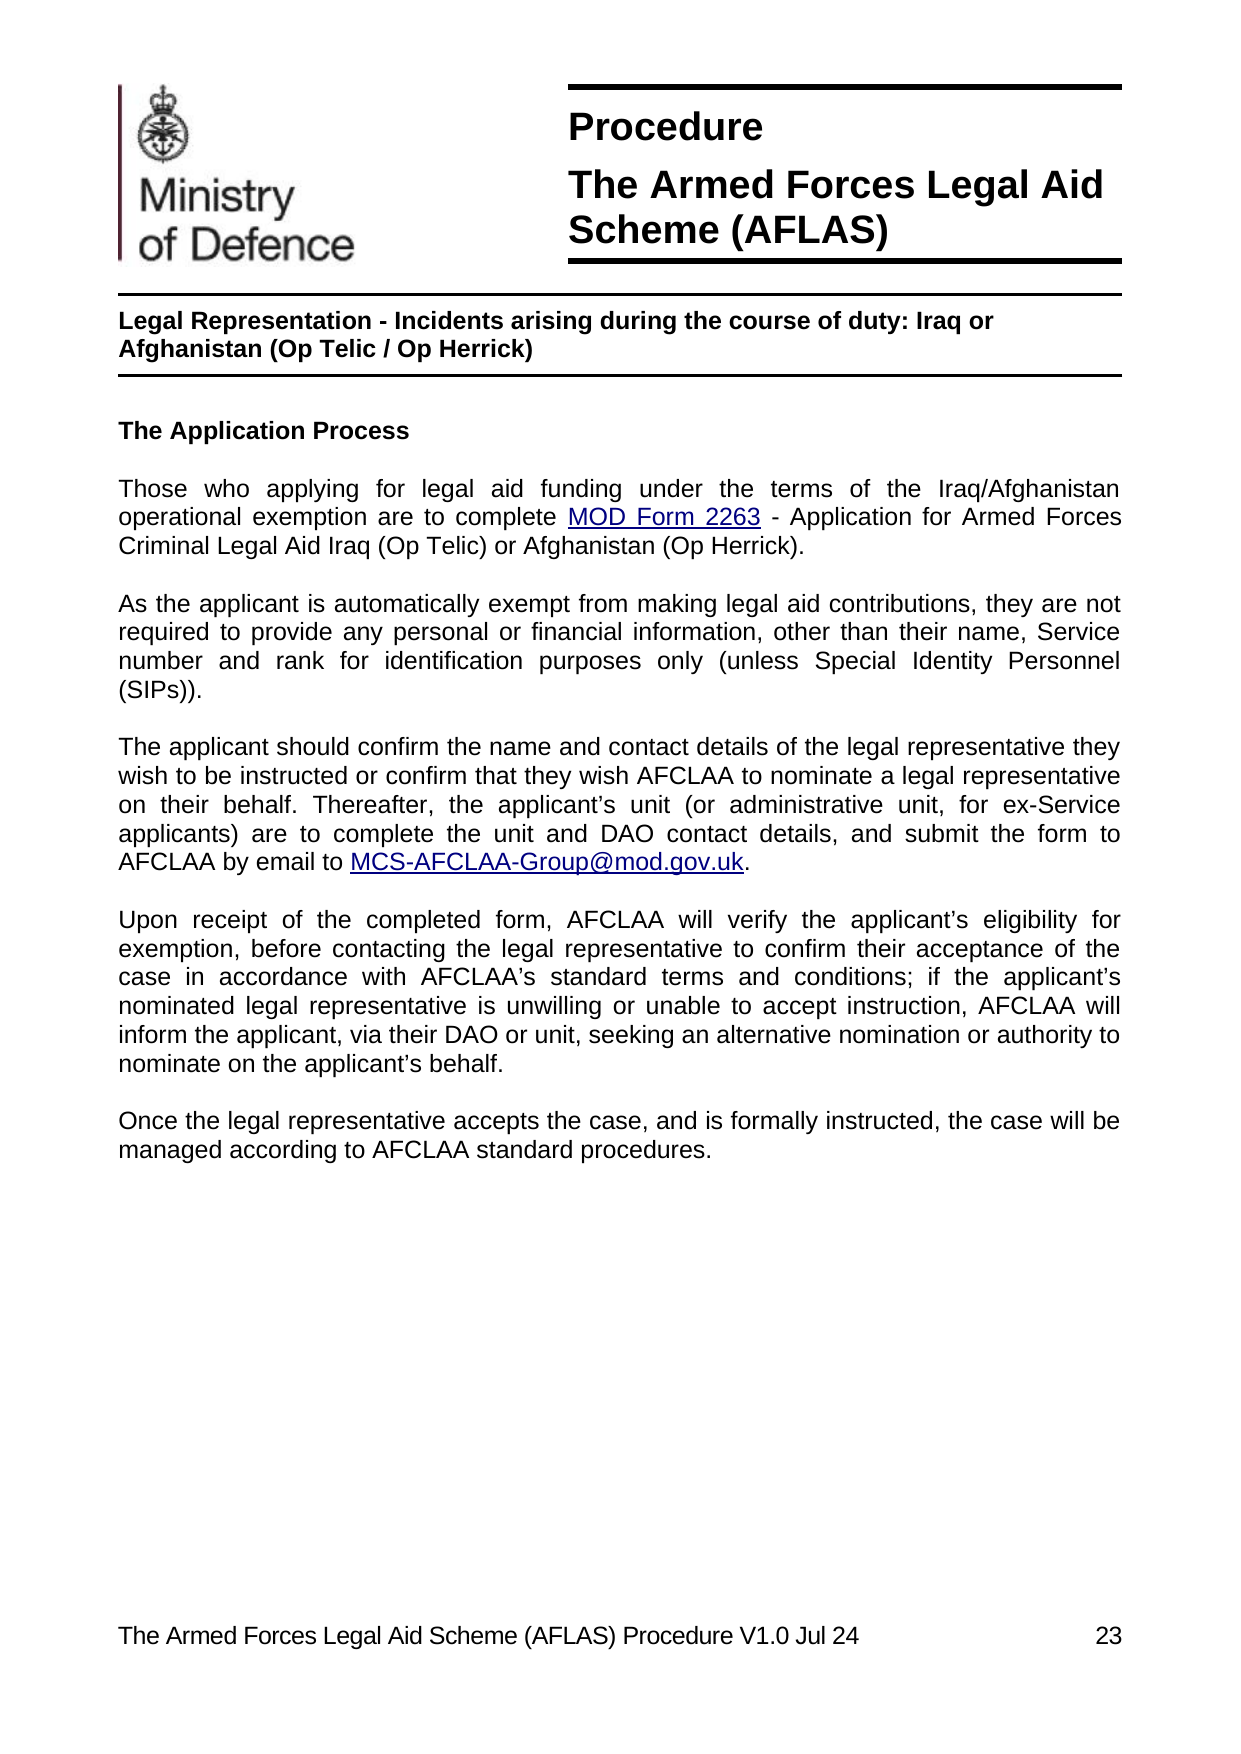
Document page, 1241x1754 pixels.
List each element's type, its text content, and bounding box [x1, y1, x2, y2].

subtitle Legal Representation - Incidents arising during the course of duty: Iraq or Afghanistan (Op Telic / Op Herrick) [118, 296, 1122, 374]
subtitle The Application Process [118, 416, 1122, 445]
text Those who applying for legal aid funding under the terms of the Iraq/Afghanistan operational exemption are to complete MOD Form 2263 - Application for Armed Forces Criminal Legal Aid Iraq (Op Telic) or Afghanistan (Op Herrick). [118, 473, 1122, 560]
text As the applicant is automatically exempt from making legal aid contributions, they are not required to provide any personal or financial information, other than their name, Service number and rank for identification purposes only (unless Special Identity Personnel (SIPs)). [118, 588, 1122, 703]
text Once the legal representative accepts the case, and is formally instructed, the case will be managed according to AFCLAA standard procedures. [118, 1106, 1122, 1163]
text The applicant should confirm the name and contact details of the legal representative they wish to be instructed or confirm that they wish AFCLAA to nominate a legal representative on their behalf. Thereafter, the applicant’s unit (or administrative unit, for ex-Service applicants) are to complete the unit and DAO contact details, and submit the form to AFCLAA by email to MCS-AFCLAA-Group@mod.gov.uk. [118, 732, 1122, 876]
text Upon receipt of the completed form, AFCLAA will verify the applicant’s eligibility for exemption, before contacting the legal representative to confirm their acceptance of the case in accordance with AFCLAA’s standard terms and conditions; if the applicant’s nominated legal representative is unwilling or unable to accept instruction, AFCLAA will inform the applicant, via their DAO or unit, seeking an alternative nomination or authority to nominate on the applicant’s behalf. [118, 905, 1122, 1077]
